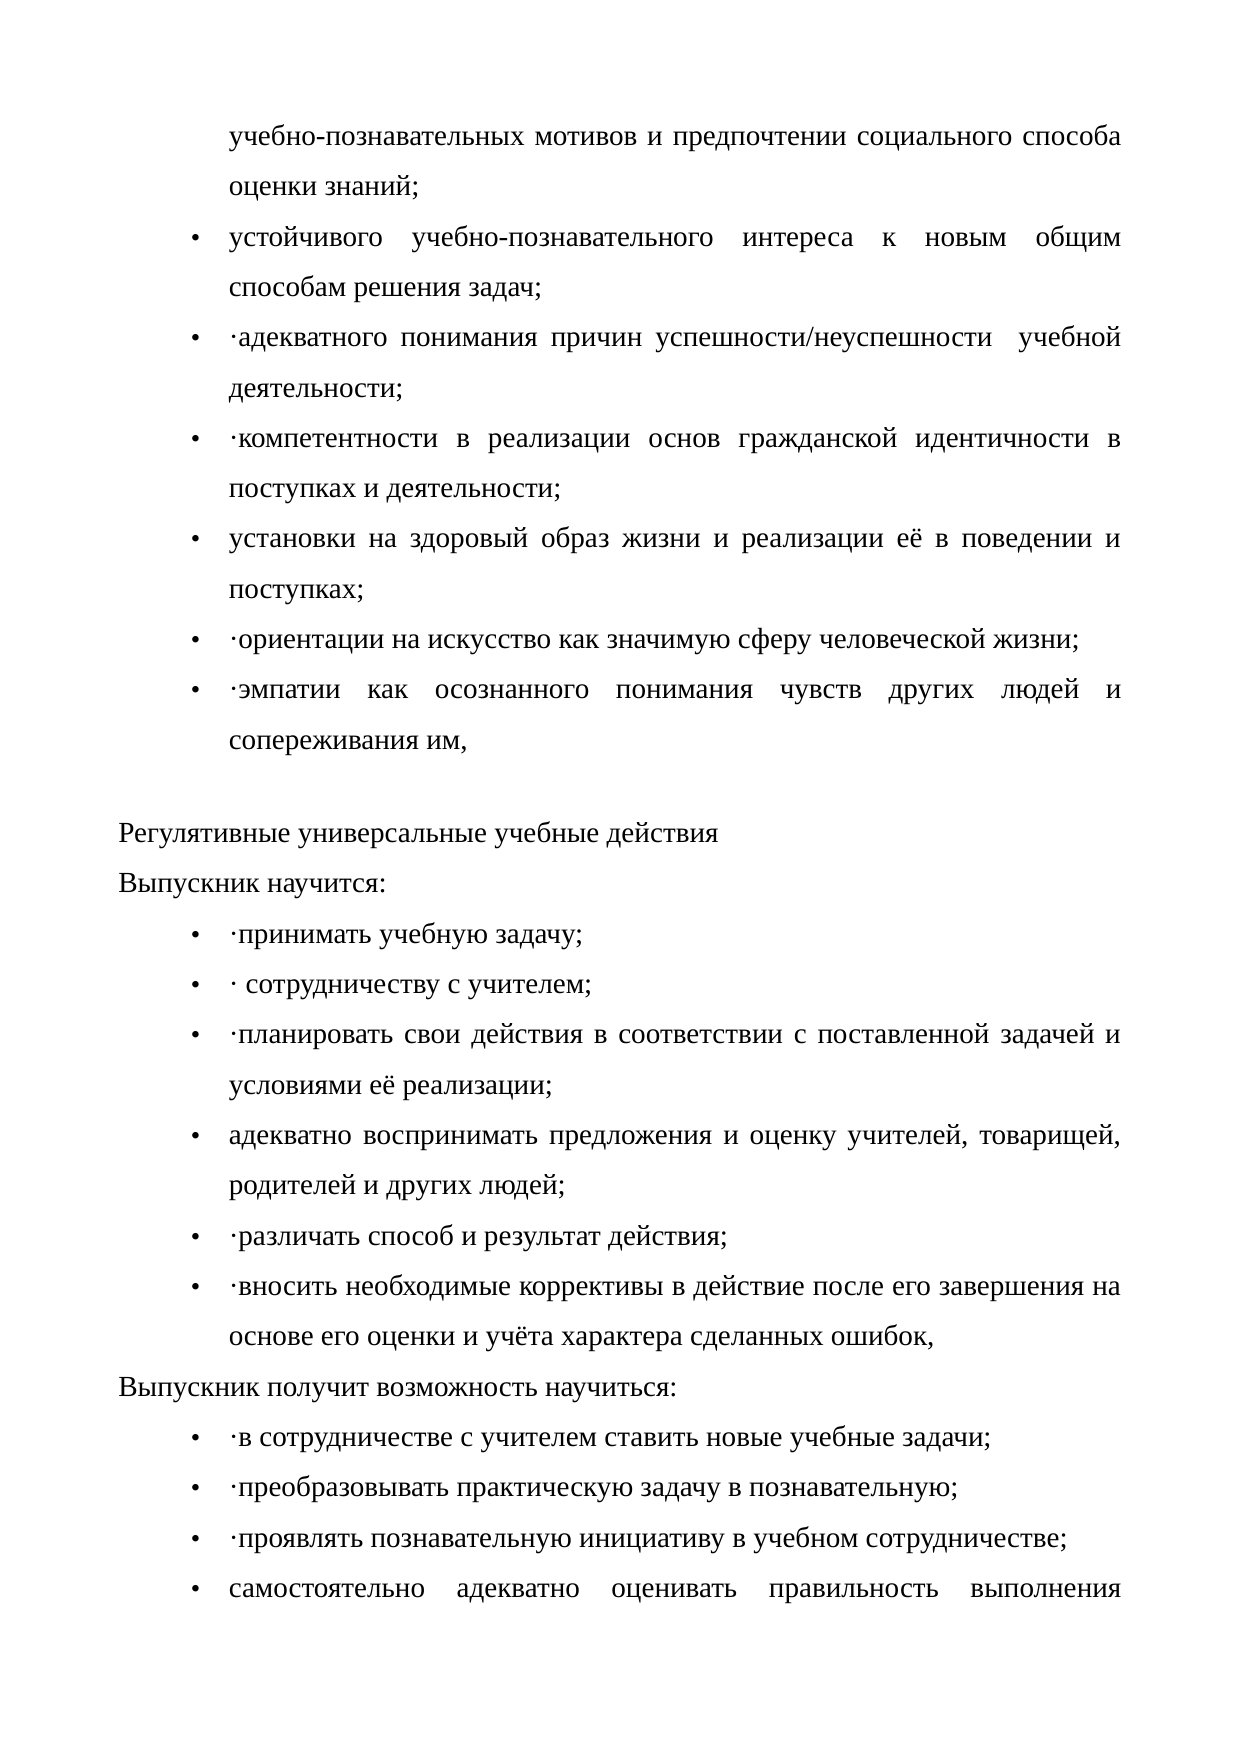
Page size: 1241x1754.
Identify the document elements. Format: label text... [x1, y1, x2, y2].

list ·адекватного понимания причин успешности/неуспешности учебной деятельности; [191, 319, 1122, 403]
list · сотрудничеству с учителем; [191, 966, 1122, 1000]
list ·эмпатии как осознанного понимания чувств других людей и сопереживания им, [191, 672, 1122, 755]
list самостоятельно адекватно оценивать правильность выполнения [191, 1570, 1122, 1603]
text Выпускник получит возможность научиться: [118, 1369, 1122, 1402]
list учебно-познавательных мотивов и предпочтении социального способа оценки знаний; [191, 118, 1122, 202]
text Регулятивные универсальные учебные действия [118, 815, 1122, 849]
list установки на здоровый образ жизни и реализации её в поведении и поступках; [191, 521, 1122, 604]
list ·преобразовывать практическую задачу в познавательную; [191, 1469, 1122, 1503]
list ·планировать свои действия в соответствии с поставленной задачей и условиями её реализации; [191, 1017, 1122, 1100]
list ·компетентности в реализации основ гражданской идентичности в поступках и деятельности; [191, 420, 1122, 504]
list ·проявлять познавательную инициативу в учебном сотрудничестве; [191, 1520, 1122, 1553]
list устойчивого учебно-познавательного интереса к новым общим способам решения задач; [191, 219, 1122, 303]
list ·в сотрудничестве с учителем ставить новые учебные задачи; [191, 1419, 1122, 1453]
list ·принимать учебную задачу; [191, 916, 1122, 949]
text Выпускник научится: [118, 866, 1122, 899]
list ·различать способ и результат действия; [191, 1218, 1122, 1251]
list ·вносить необходимые коррективы в действие после его завершения на основе его оценки и учёта характера сделанных ошибок, [191, 1268, 1122, 1352]
list адекватно воспринимать предложения и оценку учителей, товарищей, родителей и других людей; [191, 1117, 1122, 1201]
list ·ориентации на искусство как значимую сферу человеческой жизни; [191, 621, 1122, 655]
